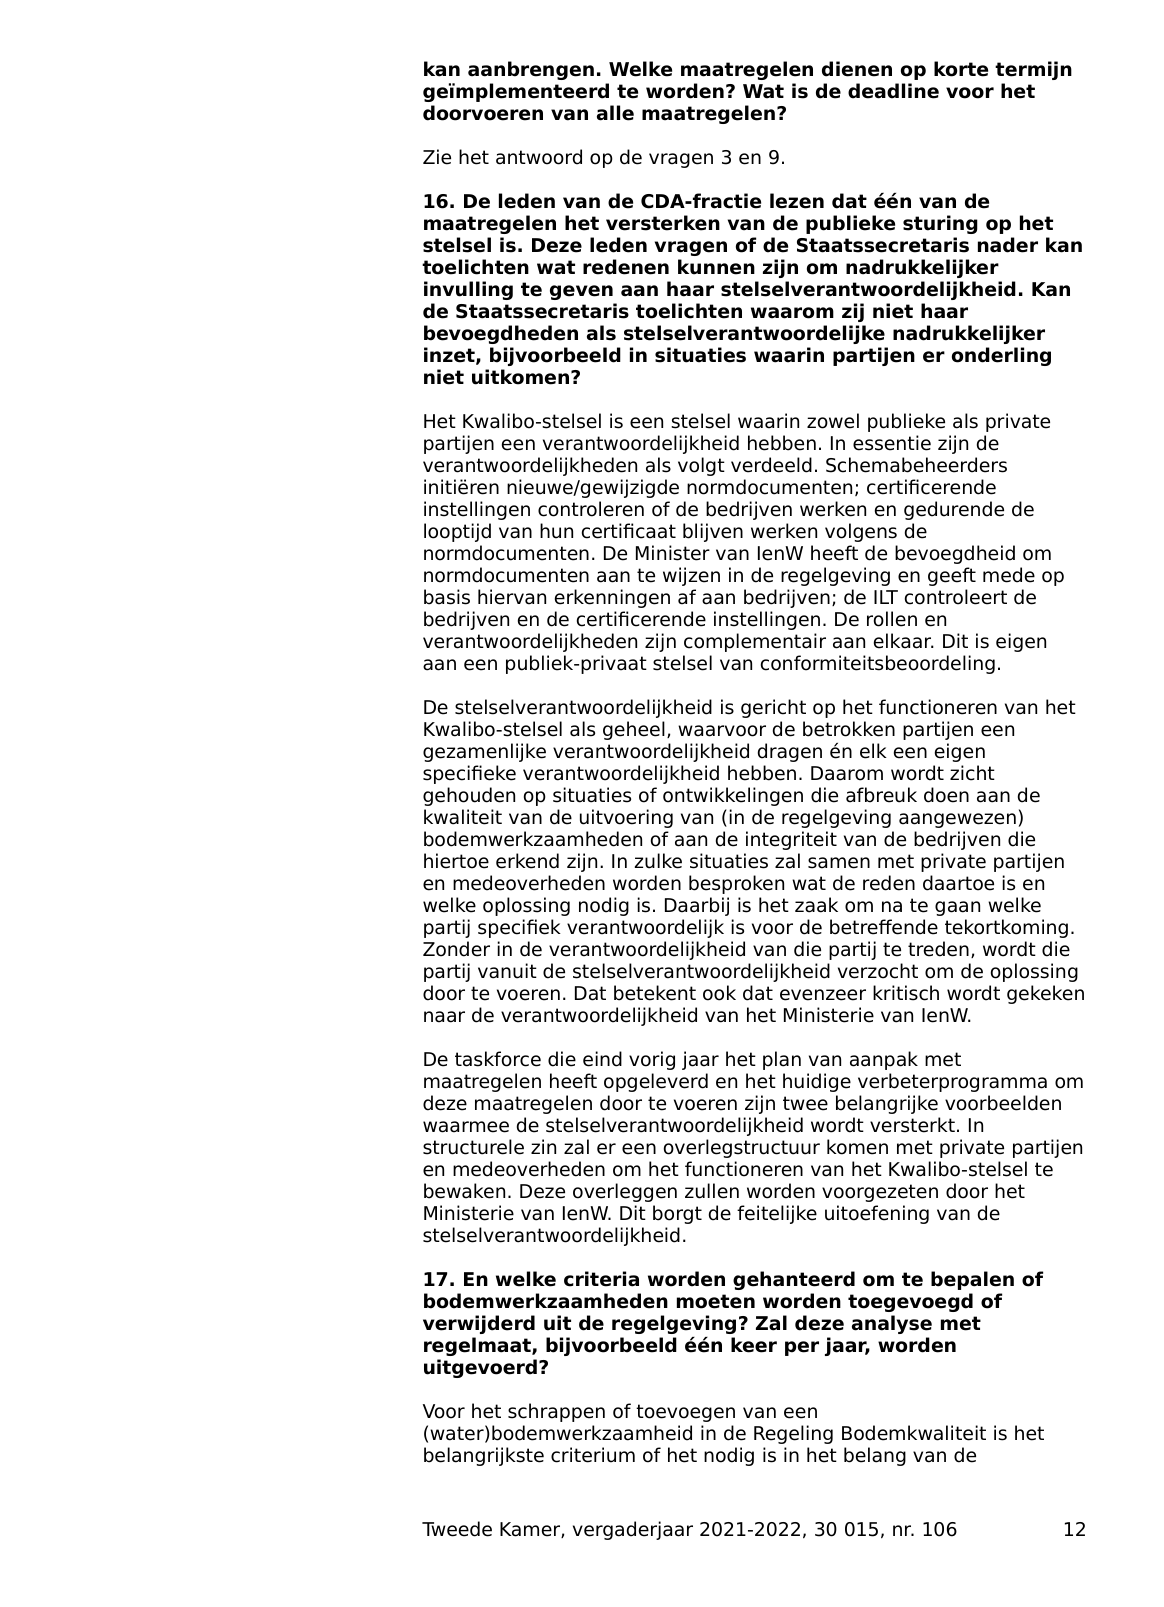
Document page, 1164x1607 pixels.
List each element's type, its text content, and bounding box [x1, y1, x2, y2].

text De taskforce die eind vorig jaar het plan van aanpak met maatregelen heeft opgeleverd en het huidige verbeterprogramma om deze maatregelen door te voeren zijn twee belangrijke voorbeelden waarmee de stelselverantwoordelijkheid wordt versterkt. In structurele zin zal er een overlegstructuur komen met private partijen en medeoverheden om het functioneren van het Kwalibo-stelsel te bewaken. Deze overleggen zullen worden voorgezeten door het Ministerie van IenW. Dit borgt de feitelijke uitoefening van de stelselverantwoordelijkheid. [422, 1049, 1087, 1247]
text Zie het antwoord op de vragen 3 en 9. [422, 147, 1087, 169]
text Voor het schrappen of toevoegen van een (water)bodemwerkzaamheid in de Regeling Bodemkwaliteit is het belangrijkste criterium of het nodig is in het belang van de [422, 1401, 1087, 1467]
text De stelselverantwoordelijkheid is gericht op het functioneren van het Kwalibo-stelsel als geheel, waarvoor de betrokken partijen een gezamenlijke verantwoordelijkheid dragen én elk een eigen specifieke verantwoordelijkheid hebben. Daarom wordt zicht gehouden op situaties of ontwikkelingen die afbreuk doen aan de kwaliteit van de uitvoering van (in de regelgeving aangewezen) bodemwerkzaamheden of aan de integriteit van de bedrijven die hiertoe erkend zijn. In zulke situaties zal samen met private partijen en medeoverheden worden besproken wat de reden daartoe is en welke oplossing nodig is. Daarbij is het zaak om na te gaan welke partij specifiek verantwoordelijk is voor de betreffende tekortkoming. Zonder in de verantwoordelijkheid van die partij te treden, wordt die partij vanuit de stelselverantwoordelijkheid verzocht om de oplossing door te voeren. Dat betekent ook dat evenzeer kritisch wordt gekeken naar de verantwoordelijkheid van het Ministerie van IenW. [422, 697, 1087, 1027]
text 16. De leden van de CDA-fractie lezen dat één van de maatregelen het versterken van de publieke sturing op het stelsel is. Deze leden vragen of de Staatssecretaris nader kan toelichten wat redenen kunnen zijn om nadrukkelijker invulling te geven aan haar stelselverantwoordelijkheid. Kan de Staatssecretaris toelichten waarom zij niet haar bevoegdheden als stelselverantwoordelijke nadrukkelijker inzet, bijvoorbeeld in situaties waarin partijen er onderling niet uitkomen? [422, 191, 1087, 389]
text 17. En welke criteria worden gehanteerd om te bepalen of bodemwerkzaamheden moeten worden toegevoegd of verwijderd uit de regelgeving? Zal deze analyse met regelmaat, bijvoorbeeld één keer per jaar, worden uitgevoerd? [422, 1269, 1087, 1379]
text kan aanbrengen. Welke maatregelen dienen op korte termijn geïmplementeerd te worden? Wat is de deadline voor het doorvoeren van alle maatregelen? [422, 59, 1087, 125]
text Het Kwalibo-stelsel is een stelsel waarin zowel publieke als private partijen een verantwoordelijkheid hebben. In essentie zijn de verantwoordelijkheden als volgt verdeeld. Schemabeheerders initiëren nieuwe/gewijzigde normdocumenten; certificerende instellingen controleren of de bedrijven werken en gedurende de looptijd van hun certificaat blijven werken volgens de normdocumenten. De Minister van IenW heeft de bevoegdheid om normdocumenten aan te wijzen in de regelgeving en geeft mede op basis hiervan erkenningen af aan bedrijven; de ILT controleert de bedrijven en de certificerende instellingen. De rollen en verantwoordelijkheden zijn complementair aan elkaar. Dit is eigen aan een publiek-privaat stelsel van conformiteitsbeoordeling. [422, 411, 1087, 675]
